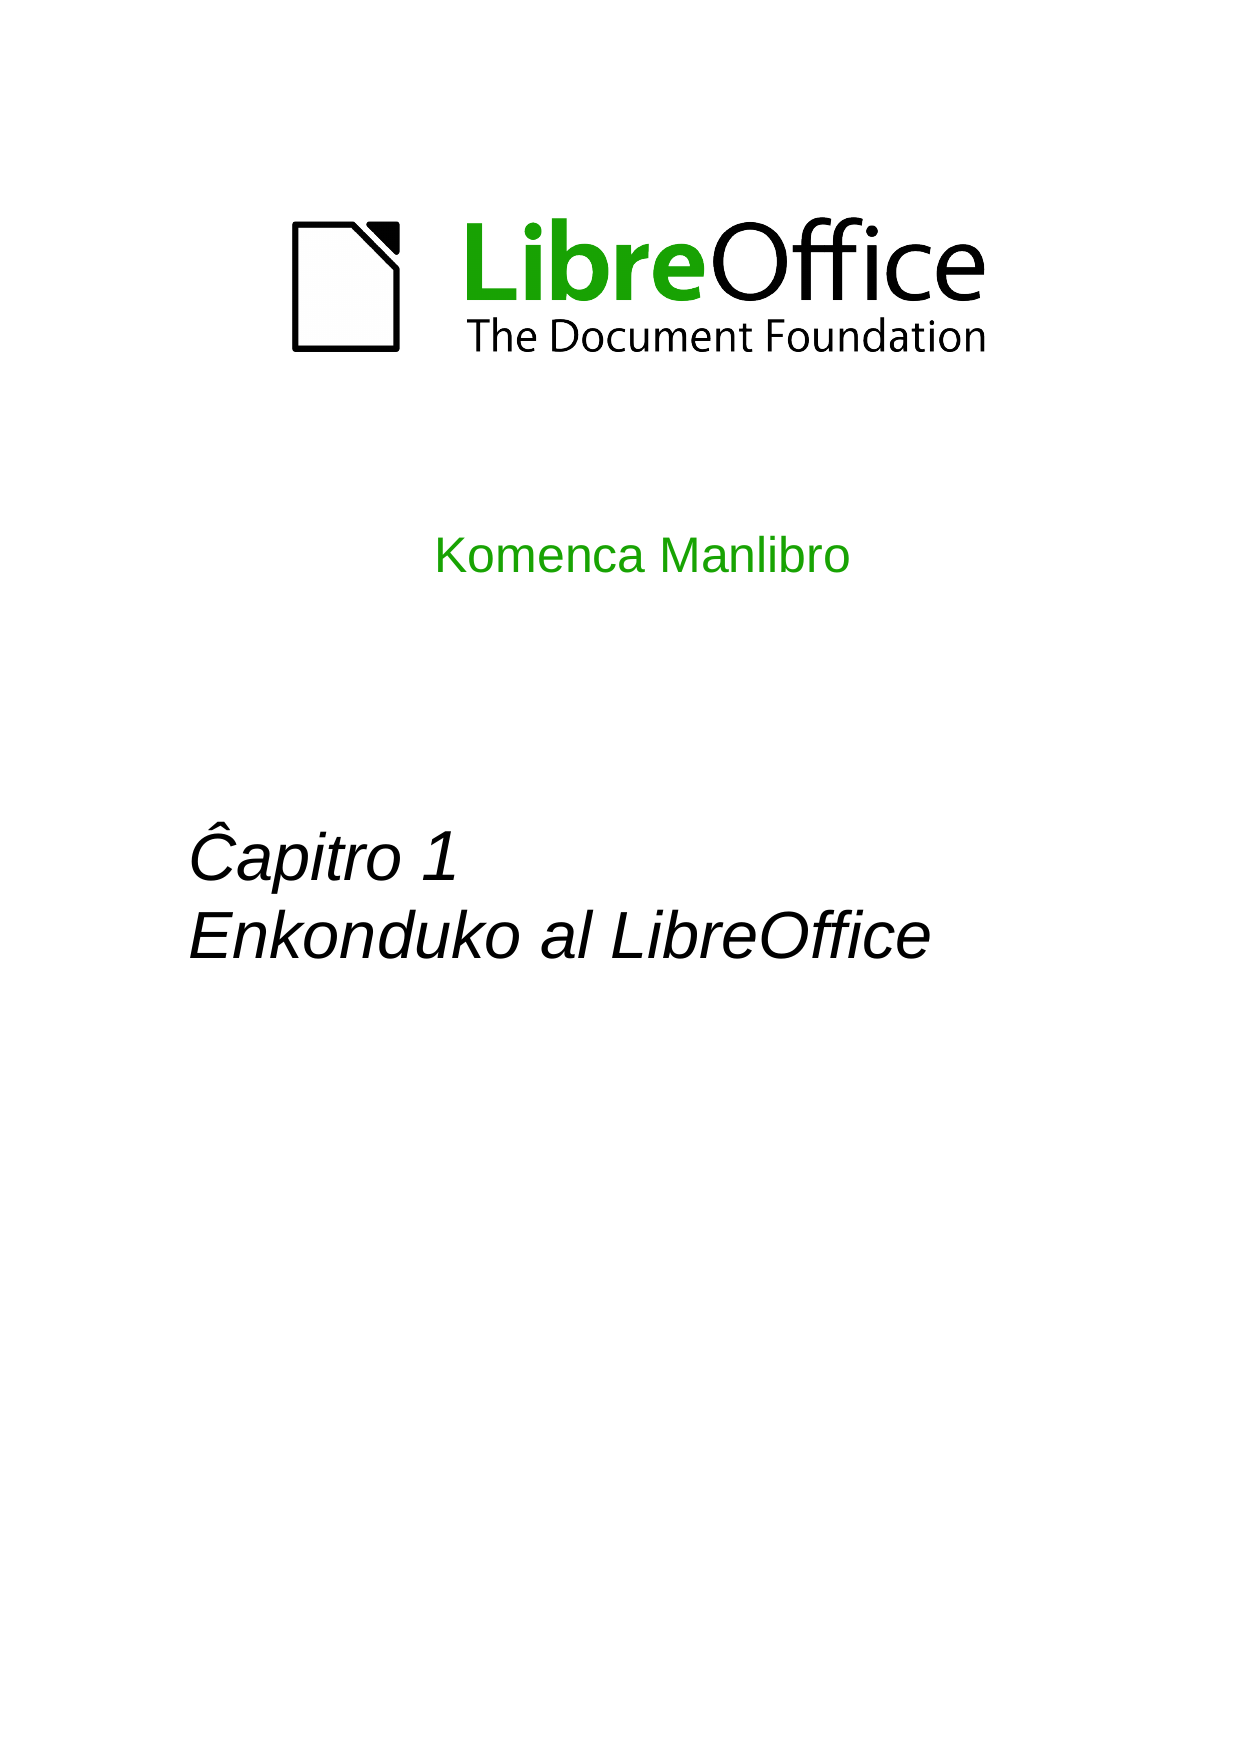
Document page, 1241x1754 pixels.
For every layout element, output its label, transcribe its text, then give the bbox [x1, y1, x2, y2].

text Komenca Manlibro [188, 526, 1098, 583]
picture [250, 186, 1035, 387]
subtitle Ĉapitro 1 Enkonduko al LibreOffice [188, 814, 1098, 972]
